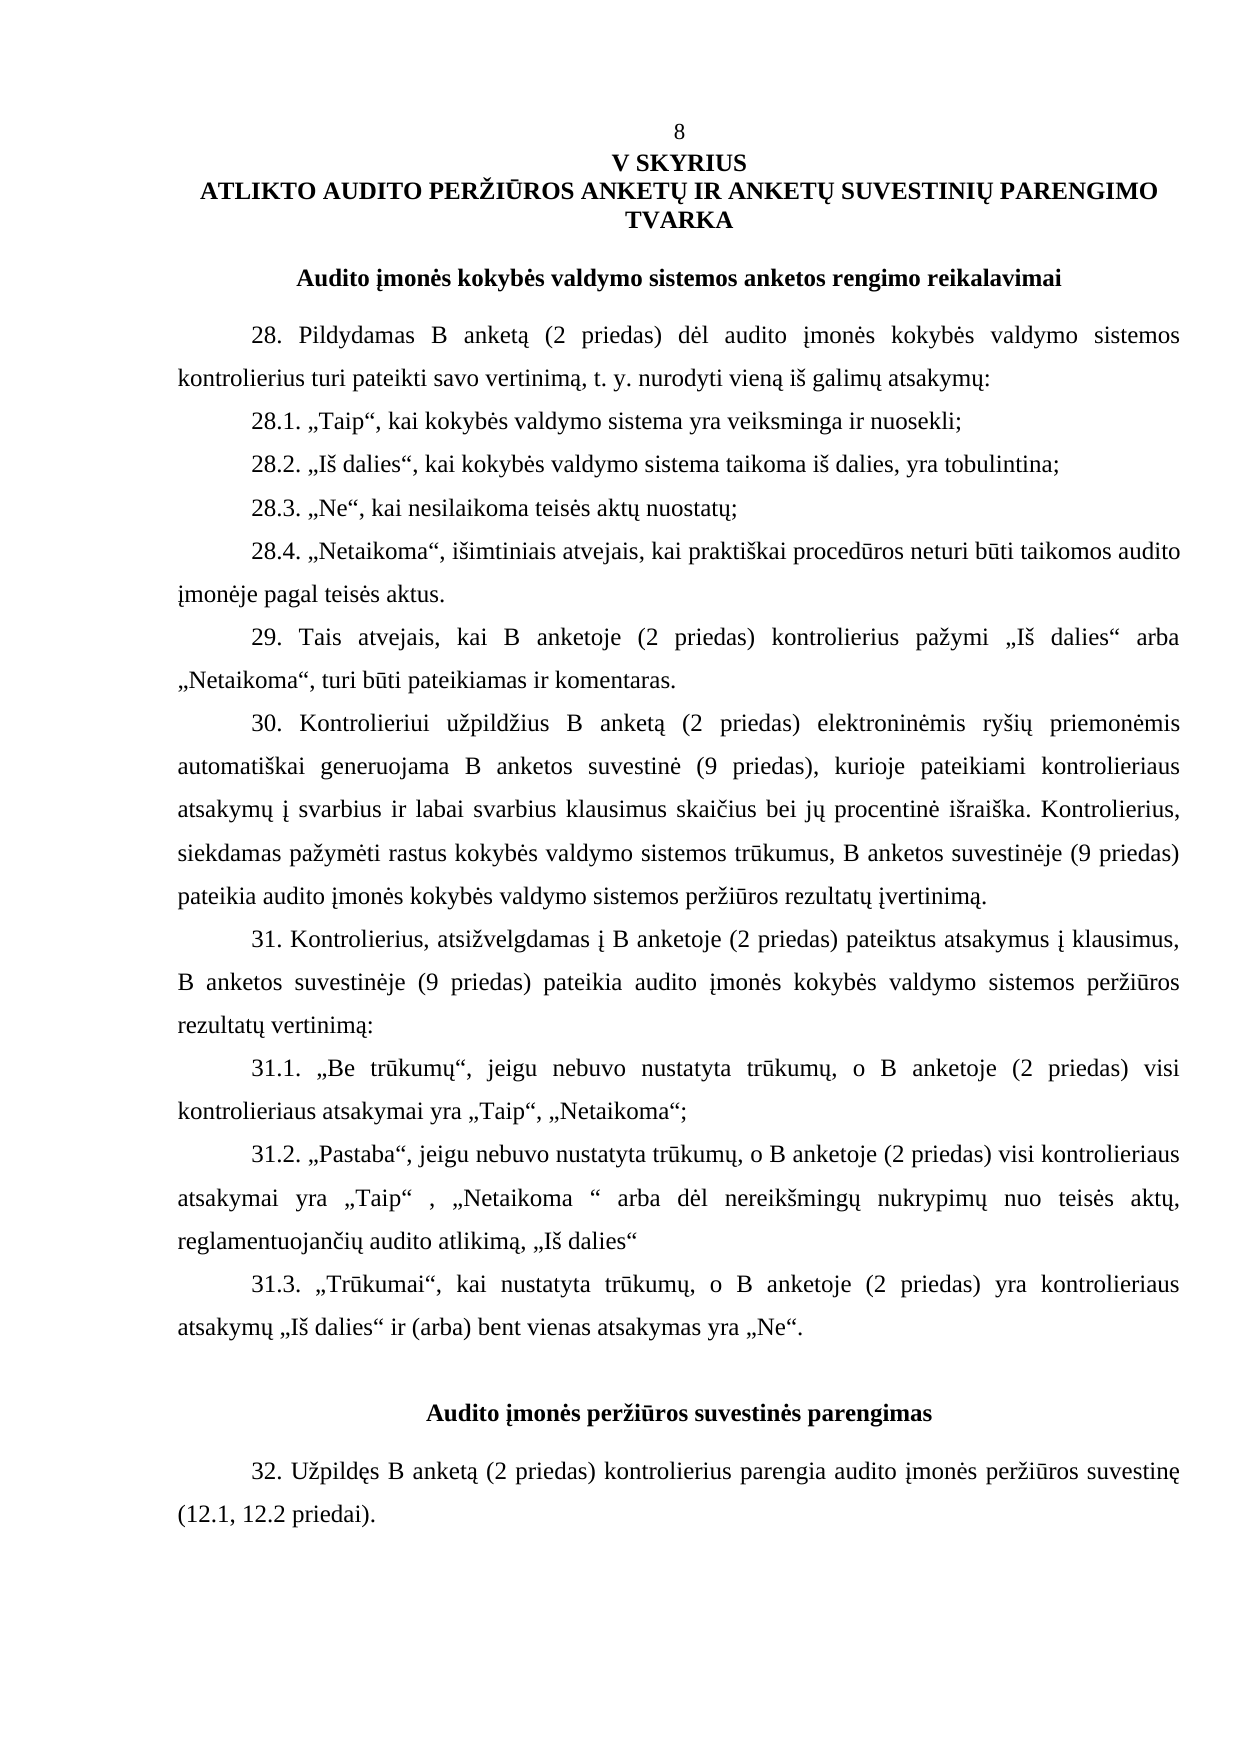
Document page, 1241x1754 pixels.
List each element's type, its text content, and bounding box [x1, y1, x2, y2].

text V SKYRIUS [177, 148, 1181, 176]
text 31.1. „Be trūkumų“, jeigu nebuvo nustatyta trūkumų, o B anketoje (2 priedas) visi kontrolieriaus atsakymai yra „Taip“, „Netaikoma“; [177, 1053, 1181, 1125]
text Audito įmonės kokybės valdymo sistemos anketos rengimo reikalavimai [177, 263, 1181, 291]
text 28.1. „Taip“, kai kokybės valdymo sistema yra veiksminga ir nuosekli; [177, 406, 1181, 435]
text ATLIKTO AUDITO PERŽIŪROS ANKETŲ IR ANKETŲ SUVESTINIŲ PARENGIMO TVARKA [177, 176, 1181, 234]
text 31.2. „Pastaba“, jeigu nebuvo nustatyta trūkumų, o B anketoje (2 priedas) visi kontrolieriaus atsakymai yra „Taip“ , „Netaikoma “ arba dėl nereikšmingų nukrypimų nuo teisės aktų, reglamentuojančių audito atlikimą, „Iš dalies“ [177, 1139, 1181, 1254]
text 31. Kontrolierius, atsižvelgdamas į B anketoje (2 priedas) pateiktus atsakymus į klausimus, B anketos suvestinėje (9 priedas) pateikia audito įmonės kokybės valdymo sistemos peržiūros rezultatų vertinimą: [177, 924, 1181, 1039]
text 32. Užpildęs B anketą (2 priedas) kontrolierius parengia audito įmonės peržiūros suvestinę (12.1, 12.2 priedai). [177, 1456, 1181, 1528]
text 28.2. „Iš dalies“, kai kokybės valdymo sistema taikoma iš dalies, yra tobulintina; [177, 449, 1181, 478]
text 28.4. „Netaikoma“, išimtiniais atvejais, kai praktiškai procedūros neturi būti taikomos audito įmonėje pagal teisės aktus. [177, 536, 1181, 608]
text 28.3. „Ne“, kai nesilaikoma teisės aktų nuostatų; [177, 493, 1181, 521]
text 28. Pildydamas B anketą (2 priedas) dėl audito įmonės kokybės valdymo sistemos kontrolierius turi pateikti savo vertinimą, t. y. nurodyti vieną iš galimų atsakymų: [177, 320, 1181, 392]
text 29. Tais atvejais, kai B anketoje (2 priedas) kontrolierius pažymi „Iš dalies“ arba „Netaikoma“, turi būti pateikiamas ir komentaras. [177, 622, 1181, 694]
text Audito įmonės peržiūros suvestinės parengimas [177, 1398, 1181, 1427]
text 31.3. „Trūkumai“, kai nustatyta trūkumų, o B anketoje (2 priedas) yra kontrolieriaus atsakymų „Iš dalies“ ir (arba) bent vienas atsakymas yra „Ne“. [177, 1269, 1181, 1341]
text 30. Kontrolieriui užpildžius B anketą (2 priedas) elektroninėmis ryšių priemonėmis automatiškai generuojama B anketos suvestinė (9 priedas), kurioje pateikiami kontrolieriaus atsakymų į svarbius ir labai svarbius klausimus skaičius bei jų procentinė išraiška. Kontrolierius, siekdamas pažymėti rastus kokybės valdymo sistemos trūkumus, B anketos suvestinėje (9 priedas) pateikia audito įmonės kokybės valdymo sistemos peržiūros rezultatų įvertinimą. [177, 708, 1181, 909]
